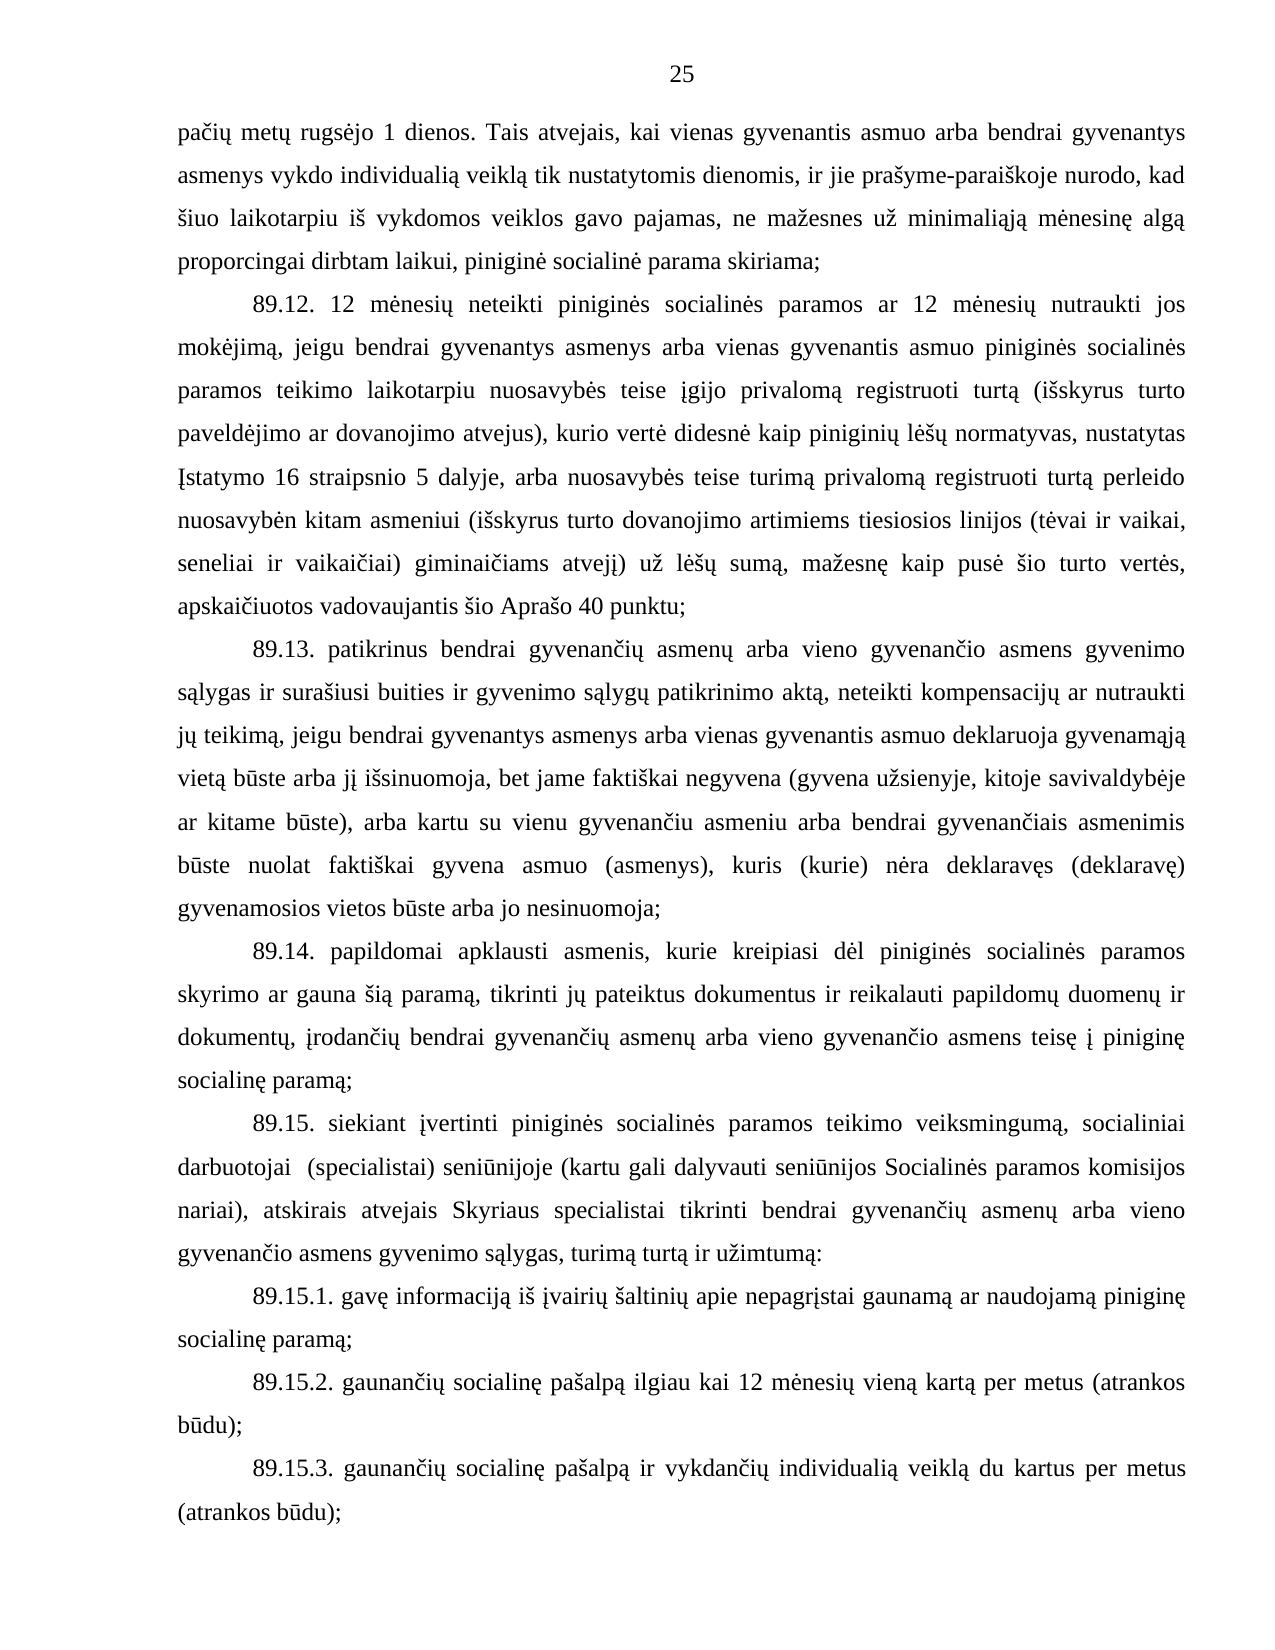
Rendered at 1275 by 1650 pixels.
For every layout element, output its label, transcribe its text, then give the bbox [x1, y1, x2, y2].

text 89.12. 12 mėnesių neteikti piniginės socialinės paramos ar 12 mėnesių nutraukti jos mokėjimą, jeigu bendrai gyvenantys asmenys arba vienas gyvenantis asmuo piniginės socialinės paramos teikimo laikotarpiu nuosavybės teise įgijo privalomą registruoti turtą (išskyrus turto paveldėjimo ar dovanojimo atvejus), kurio vertė didesnė kaip piniginių lėšų normatyvas, nustatytas Įstatymo 16 straipsnio 5 dalyje, arba nuosavybės teise turimą privalomą registruoti turtą perleido nuosavybėn kitam asmeniui (išskyrus turto dovanojimo artimiems tiesiosios linijos (tėvai ir vaikai, seneliai ir vaikaičiai) giminaičiams atvejį) už lėšų sumą, mažesnę kaip pusė šio turto vertės, apskaičiuotos vadovaujantis šio Aprašo 40 punktu; [177, 289, 1186, 620]
text 89.14. papildomai apklausti asmenis, kurie kreipiasi dėl piniginės socialinės paramos skyrimo ar gauna šią paramą, tikrinti jų pateiktus dokumentus ir reikalauti papildomų duomenų ir dokumentų, įrodančių bendrai gyvenančių asmenų arba vieno gyvenančio asmens teisę į piniginę socialinę paramą; [177, 936, 1186, 1094]
text 89.15.2. gaunančių socialinę pašalpą ilgiau kai 12 mėnesių vieną kartą per metus (atrankos būdu); [177, 1367, 1186, 1439]
text 89.15. siekiant įvertinti piniginės socialinės paramos teikimo veiksmingumą, socialiniai darbuotojai (specialistai) seniūnijoje (kartu gali dalyvauti seniūnijos Socialinės paramos komisijos nariai), atskirais atvejais Skyriaus specialistai tikrinti bendrai gyvenančių asmenų arba vieno gyvenančio asmens gyvenimo sąlygas, turimą turtą ir užimtumą: [177, 1108, 1186, 1267]
text 89.15.1. gavę informaciją iš įvairių šaltinių apie nepagrįstai gaunamą ar naudojamą piniginę socialinę paramą; [177, 1281, 1186, 1353]
text pačių metų rugsėjo 1 dienos. Tais atvejais, kai vienas gyvenantis asmuo arba bendrai gyvenantys asmenys vykdo individualią veiklą tik nustatytomis dienomis, ir jie prašyme-paraiškoje nurodo, kad šiuo laikotarpiu iš vykdomos veiklos gavo pajamas, ne mažesnes už minimaliąją mėnesinę algą proporcingai dirbtam laikui, piniginė socialinė parama skiriama; [177, 117, 1186, 275]
text 89.13. patikrinus bendrai gyvenančių asmenų arba vieno gyvenančio asmens gyvenimo sąlygas ir surašiusi buities ir gyvenimo sąlygų patikrinimo aktą, neteikti kompensacijų ar nutraukti jų teikimą, jeigu bendrai gyvenantys asmenys arba vienas gyvenantis asmuo deklaruoja gyvenamąją vietą būste arba jį išsinuomoja, bet jame faktiškai negyvena (gyvena užsienyje, kitoje savivaldybėje ar kitame būste), arba kartu su vienu gyvenančiu asmeniu arba bendrai gyvenančiais asmenimis būste nuolat faktiškai gyvena asmuo (asmenys), kuris (kurie) nėra deklaravęs (deklaravę) gyvenamosios vietos būste arba jo nesinuomoja; [177, 634, 1186, 922]
text 89.15.3. gaunančių socialinę pašalpą ir vykdančių individualią veiklą du kartus per metus (atrankos būdu); [177, 1453, 1186, 1525]
